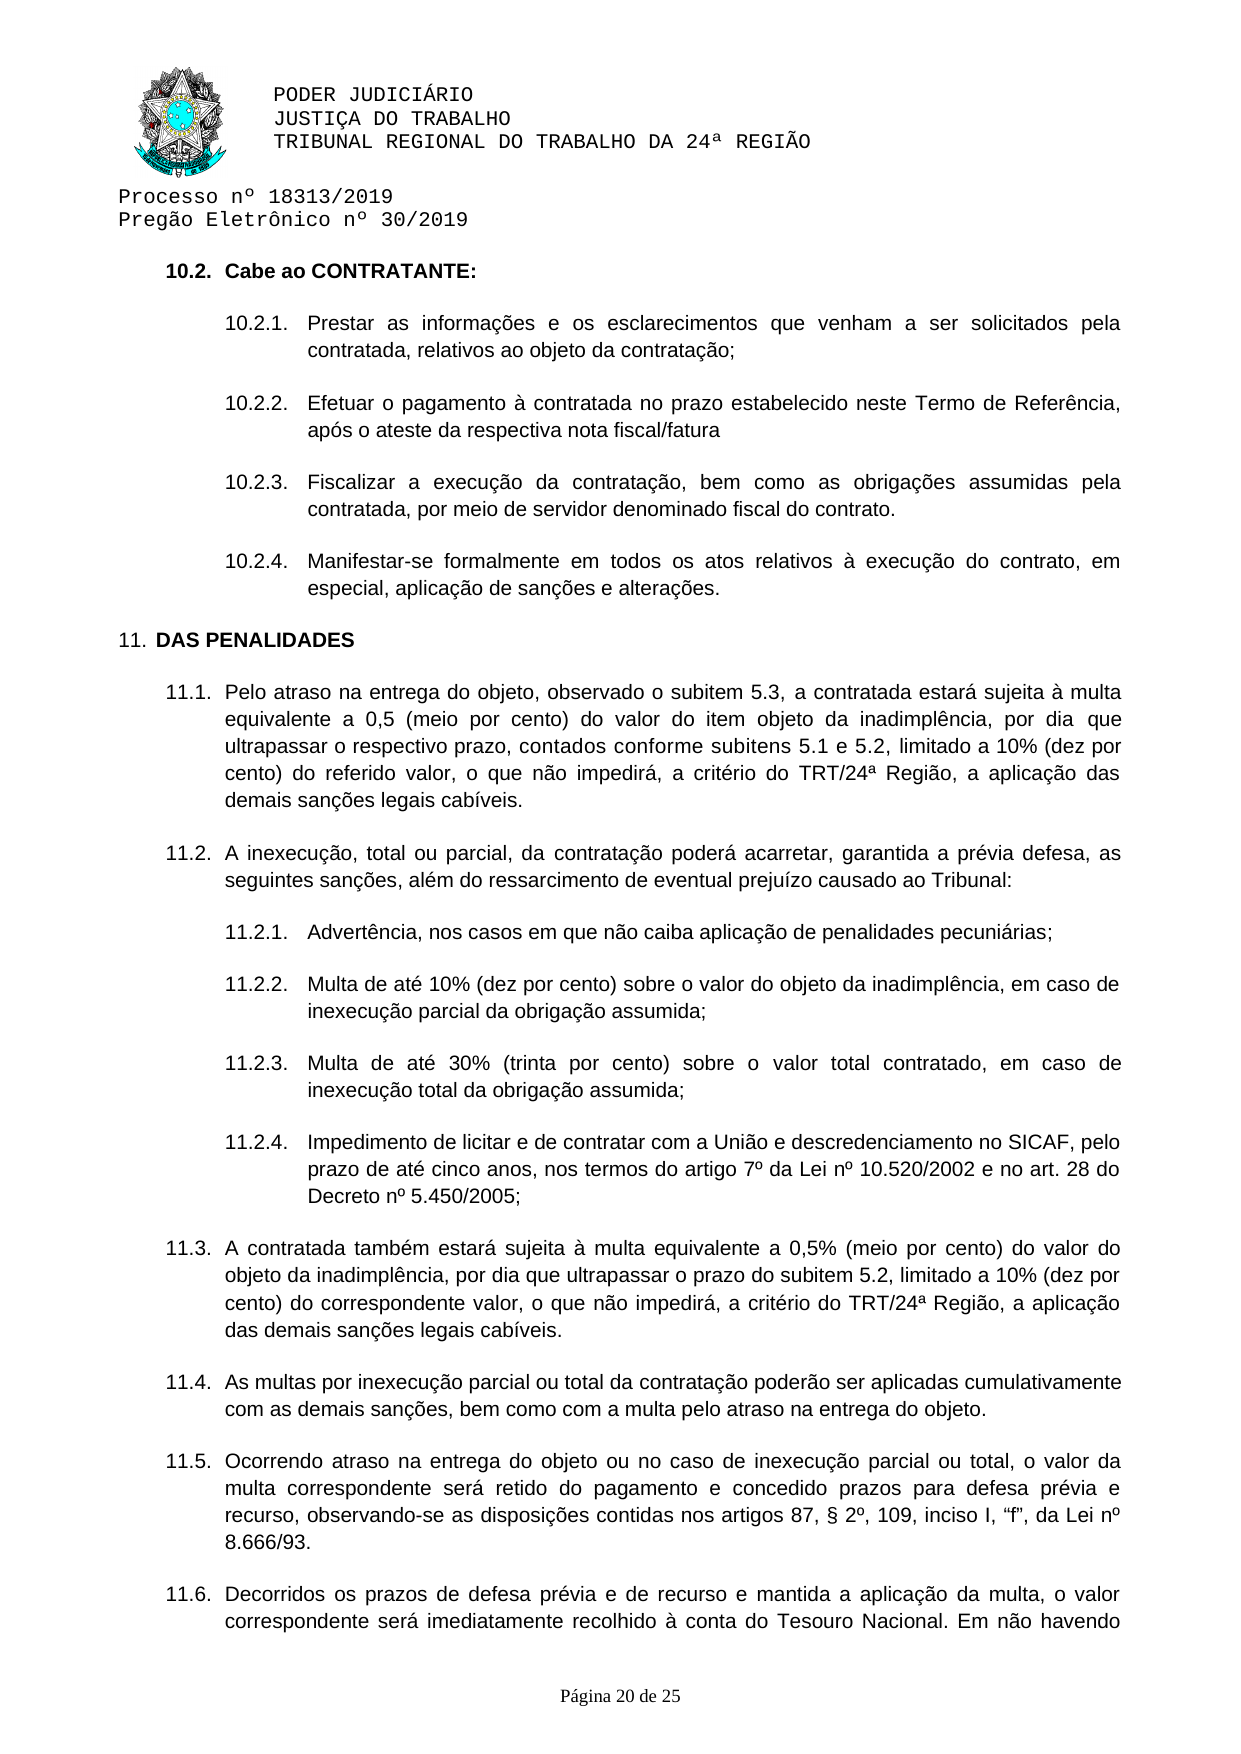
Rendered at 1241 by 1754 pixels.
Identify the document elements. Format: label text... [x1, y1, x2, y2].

list Prestar as informações e os esclarecimentos que venham a ser solicitados pela contratada, relativos ao objeto da contratação; [224, 309, 1122, 363]
list A contratada também estará sujeita à multa equivalente a 0,5% (meio por cento) do valor do objeto da inadimplência, por dia que ultrapassar o prazo do subitem 5.2, limitado a 10% (dez por cento) do correspondente valor, o que não impedirá, a critério do TRT/24ª Região, a aplicação das demais sanções legais cabíveis. [165, 1234, 1122, 1342]
picture [133, 66, 228, 178]
list Ocorrendo atraso na entrega do objeto ou no caso de inexecução parcial ou total, o valor da multa correspondente será retido do pagamento e concedido prazos para defesa prévia e recurso, observando-se as disposições contidas nos artigos 87, § 2º, 109, inciso I, “f”, da Lei nº 8.666/93. [165, 1447, 1122, 1555]
list Impedimento de licitar e de contratar com a União e descredenciamento no SICAF, pelo prazo de até cinco anos, nos termos do artigo 7º da Lei nº 10.520/2002 e no art. 28 do Decreto nº 5.450/2005; [224, 1128, 1122, 1209]
list Manifestar-se formalmente em todos os atos relativos à execução do contrato, em especial, aplicação de sanções e alterações. [224, 547, 1122, 601]
list DAS PENALIDADES [118, 626, 1122, 653]
list Multa de até 10% (dez por cento) sobre o valor do objeto da inadimplência, em caso de inexecução parcial da obrigação assumida; [224, 969, 1122, 1024]
list Advertência, nos casos em que não caiba aplicação de penalidades pecuniárias; [224, 917, 1122, 944]
list Multa de até 30% (trinta por cento) sobre o valor total contratado, em caso de inexecução total da obrigação assumida; [224, 1049, 1122, 1103]
list As multas por inexecução parcial ou total da contratação poderão ser aplicadas cumulativamente com as demais sanções, bem como com a multa pelo atraso na entrega do objeto. [165, 1367, 1122, 1422]
list A inexecução, total ou parcial, da contratação poderá acarretar, garantida a prévia defesa, as seguintes sanções, além do ressarcimento de eventual prejuízo causado ao Tribunal: [165, 838, 1122, 892]
list Fiscalizar a execução da contratação, bem como as obrigações assumidas pela contratada, por meio de servidor denominado fiscal do contrato. [224, 467, 1122, 522]
list Cabe ao CONTRATANTE: [165, 257, 1122, 284]
list Efetuar o pagamento à contratada no prazo estabelecido neste Termo de Referência, após o ateste da respectiva nota fiscal/fatura [224, 388, 1122, 442]
list Pelo atraso na entrega do objeto, observado o subitem 5.3, a contratada estará sujeita à multa equivalente a 0,5 (meio por cento) do valor do item objeto da inadimplência, por dia que ultrapassar o respectivo prazo, contados conforme subitens 5.1 e 5.2, limitado a 10% (dez por cento) do referido valor, o que não impedirá, a critério do TRT/24ª Região, a aplicação das demais sanções legais cabíveis. [165, 678, 1122, 813]
list Decorridos os prazos de defesa prévia e de recurso e mantida a aplicação da multa, o valor correspondente será imediatamente recolhido à conta do Tesouro Nacional. Em não havendo [165, 1580, 1122, 1634]
